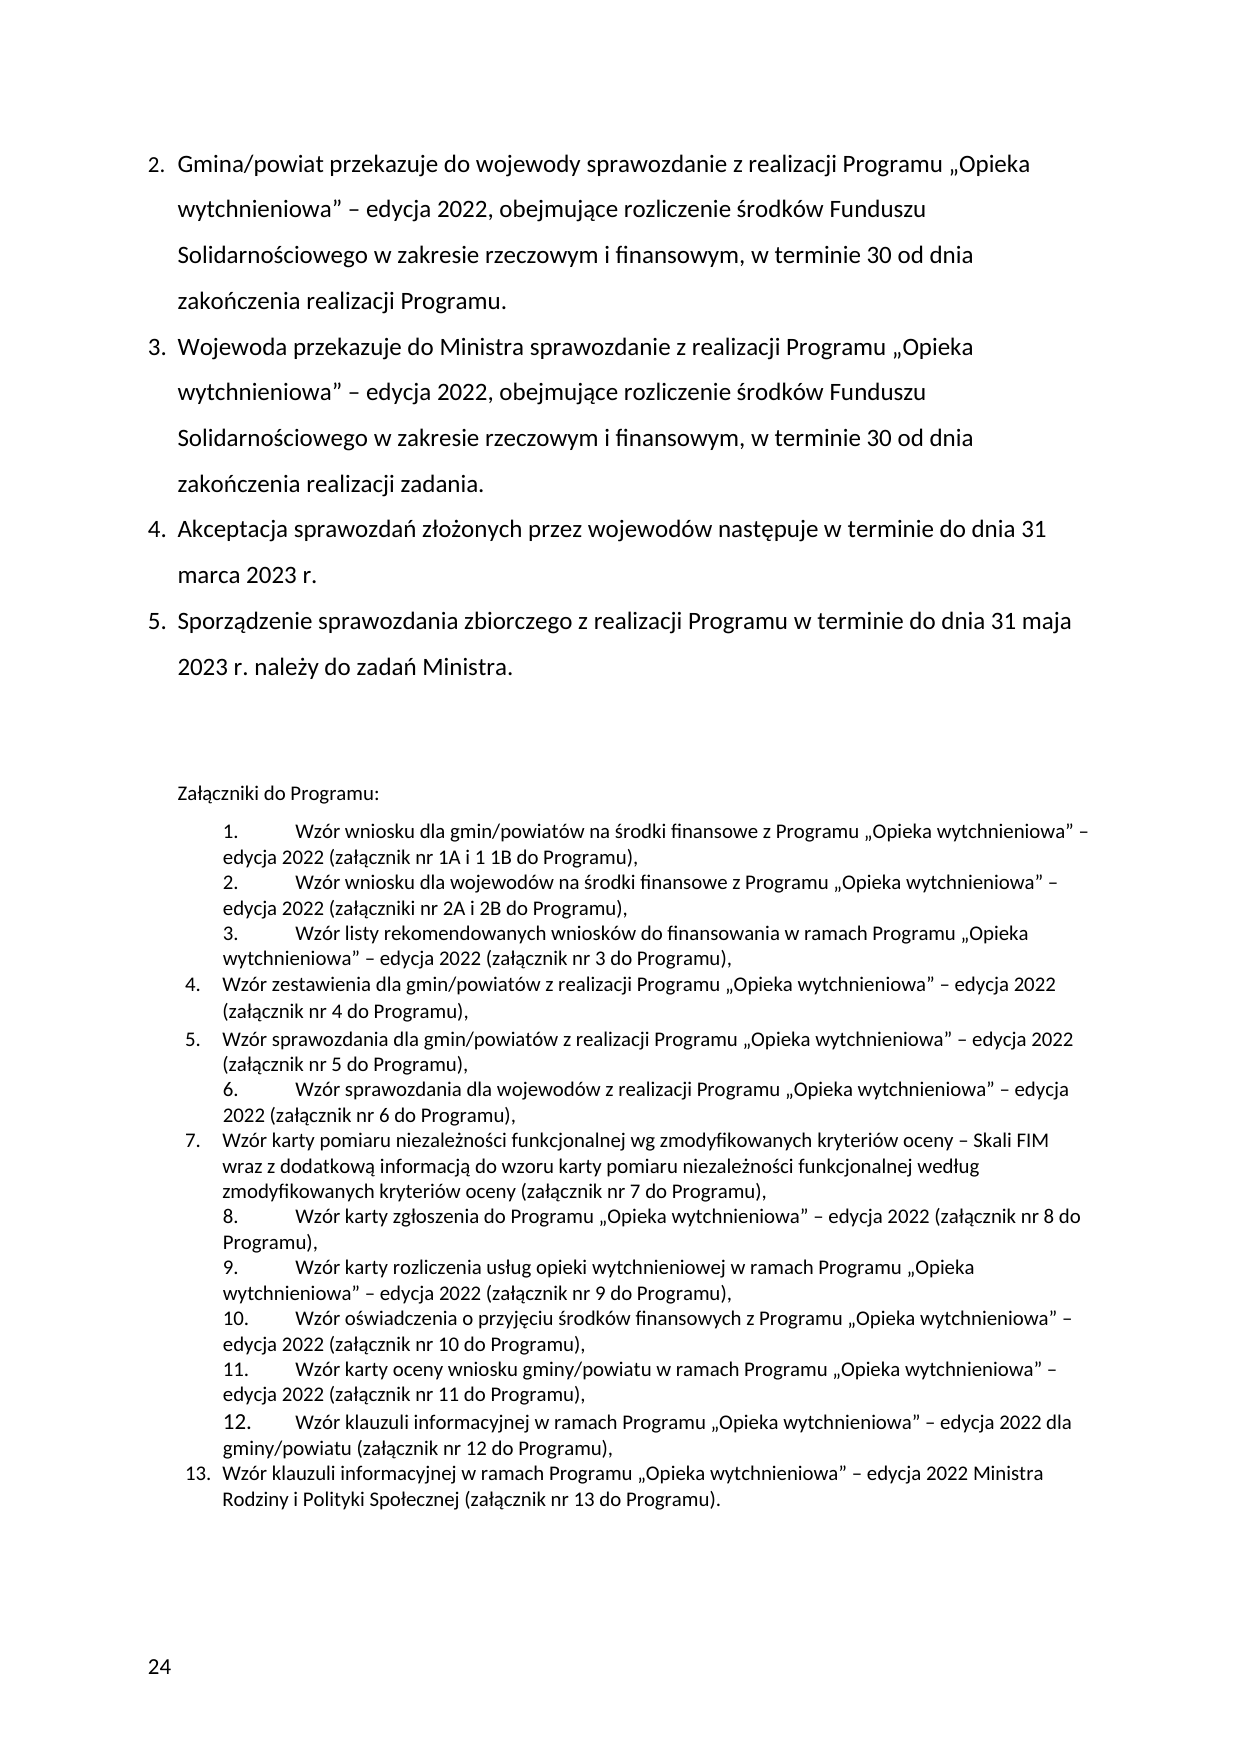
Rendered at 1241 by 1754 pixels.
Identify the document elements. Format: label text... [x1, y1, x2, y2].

list Wzór listy rekomendowanych wniosków do finansowania w ramach Programu „Opieka wytchnieniowa” – edycja 2022 (załącznik nr 3 do Programu), [223, 920, 1092, 971]
list Wzór klauzuli informacyjnej w ramach Programu „Opieka wytchnieniowa” – edycja 2022 dla gminy/powiatu (załącznik nr 12 do Programu), [223, 1407, 1092, 1460]
list Wzór zestawienia dla gmin/powiatów z realizacji Programu „Opieka wytchnieniowa” – edycja 2022 (załącznik nr 4 do Programu), [185, 971, 1092, 1024]
list Wzór karty oceny wniosku gminy/powiatu w ramach Programu „Opieka wytchnieniowa” – edycja 2022 (załącznik nr 11 do Programu), [223, 1356, 1092, 1407]
list Wzór karty zgłoszenia do Programu „Opieka wytchnieniowa” – edycja 2022 (załącznik nr 8 do Programu), [223, 1204, 1092, 1254]
list Wojewoda przekazuje do Ministra sprawozdanie z realizacji Programu „Opieka wytchnieniowa” – edycja 2022, obejmujące rozliczenie środków Funduszu Solidarnościowego w zakresie rzeczowym i finansowym, w terminie 30 od dnia zakończenia realizacji zadania. [148, 331, 1092, 498]
list Wzór wniosku dla wojewodów na środki finansowe z Programu „Opieka wytchnieniowa” – edycja 2022 (załączniki nr 2A i 2B do Programu), [223, 869, 1092, 920]
list Sporządzenie sprawozdania zbiorczego z realizacji Programu w terminie do dnia 31 maja 2023 r. należy do zadań Ministra. [148, 605, 1092, 681]
text Załączniki do Programu: [177, 780, 1092, 806]
list Akceptacja sprawozdań złożonych przez wojewodów następuje w terminie do dnia 31 marca 2023 r. [148, 513, 1092, 590]
list Wzór klauzuli informacyjnej w ramach Programu „Opieka wytchnieniowa” – edycja 2022 Ministra Rodziny i Polityki Społecznej (załącznik nr 13 do Programu). [185, 1460, 1092, 1511]
list Wzór karty rozliczenia usług opieki wytchnieniowej w ramach Programu „Opieka wytchnieniowa” – edycja 2022 (załącznik nr 9 do Programu), [223, 1254, 1092, 1305]
list Wzór karty pomiaru niezależności funkcjonalnej wg zmodyfikowanych kryteriów oceny – Skali FIM wraz z dodatkową informacją do wzoru karty pomiaru niezależności funkcjonalnej według zmodyfikowanych kryteriów oceny (załącznik nr 7 do Programu), [185, 1127, 1092, 1204]
list Wzór wniosku dla gmin/powiatów na środki finansowe z Programu „Opieka wytchnieniowa” – edycja 2022 (załącznik nr 1A i 1 1B do Programu), [223, 818, 1092, 869]
list Wzór oświadczenia o przyjęciu środków finansowych z Programu „Opieka wytchnieniowa” – edycja 2022 (załącznik nr 10 do Programu), [223, 1305, 1092, 1356]
list Wzór sprawozdania dla wojewodów z realizacji Programu „Opieka wytchnieniowa” – edycja 2022 (załącznik nr 6 do Programu), [223, 1077, 1092, 1127]
list Wzór sprawozdania dla gmin/powiatów z realizacji Programu „Opieka wytchnieniowa” – edycja 2022 (załącznik nr 5 do Programu), [185, 1026, 1092, 1077]
list Gmina/powiat przekazuje do wojewody sprawozdanie z realizacji Programu „Opieka wytchnieniowa” – edycja 2022, obejmujące rozliczenie środków Funduszu Solidarnościowego w zakresie rzeczowym i finansowym, w terminie 30 od dnia zakończenia realizacji Programu. [148, 148, 1092, 315]
